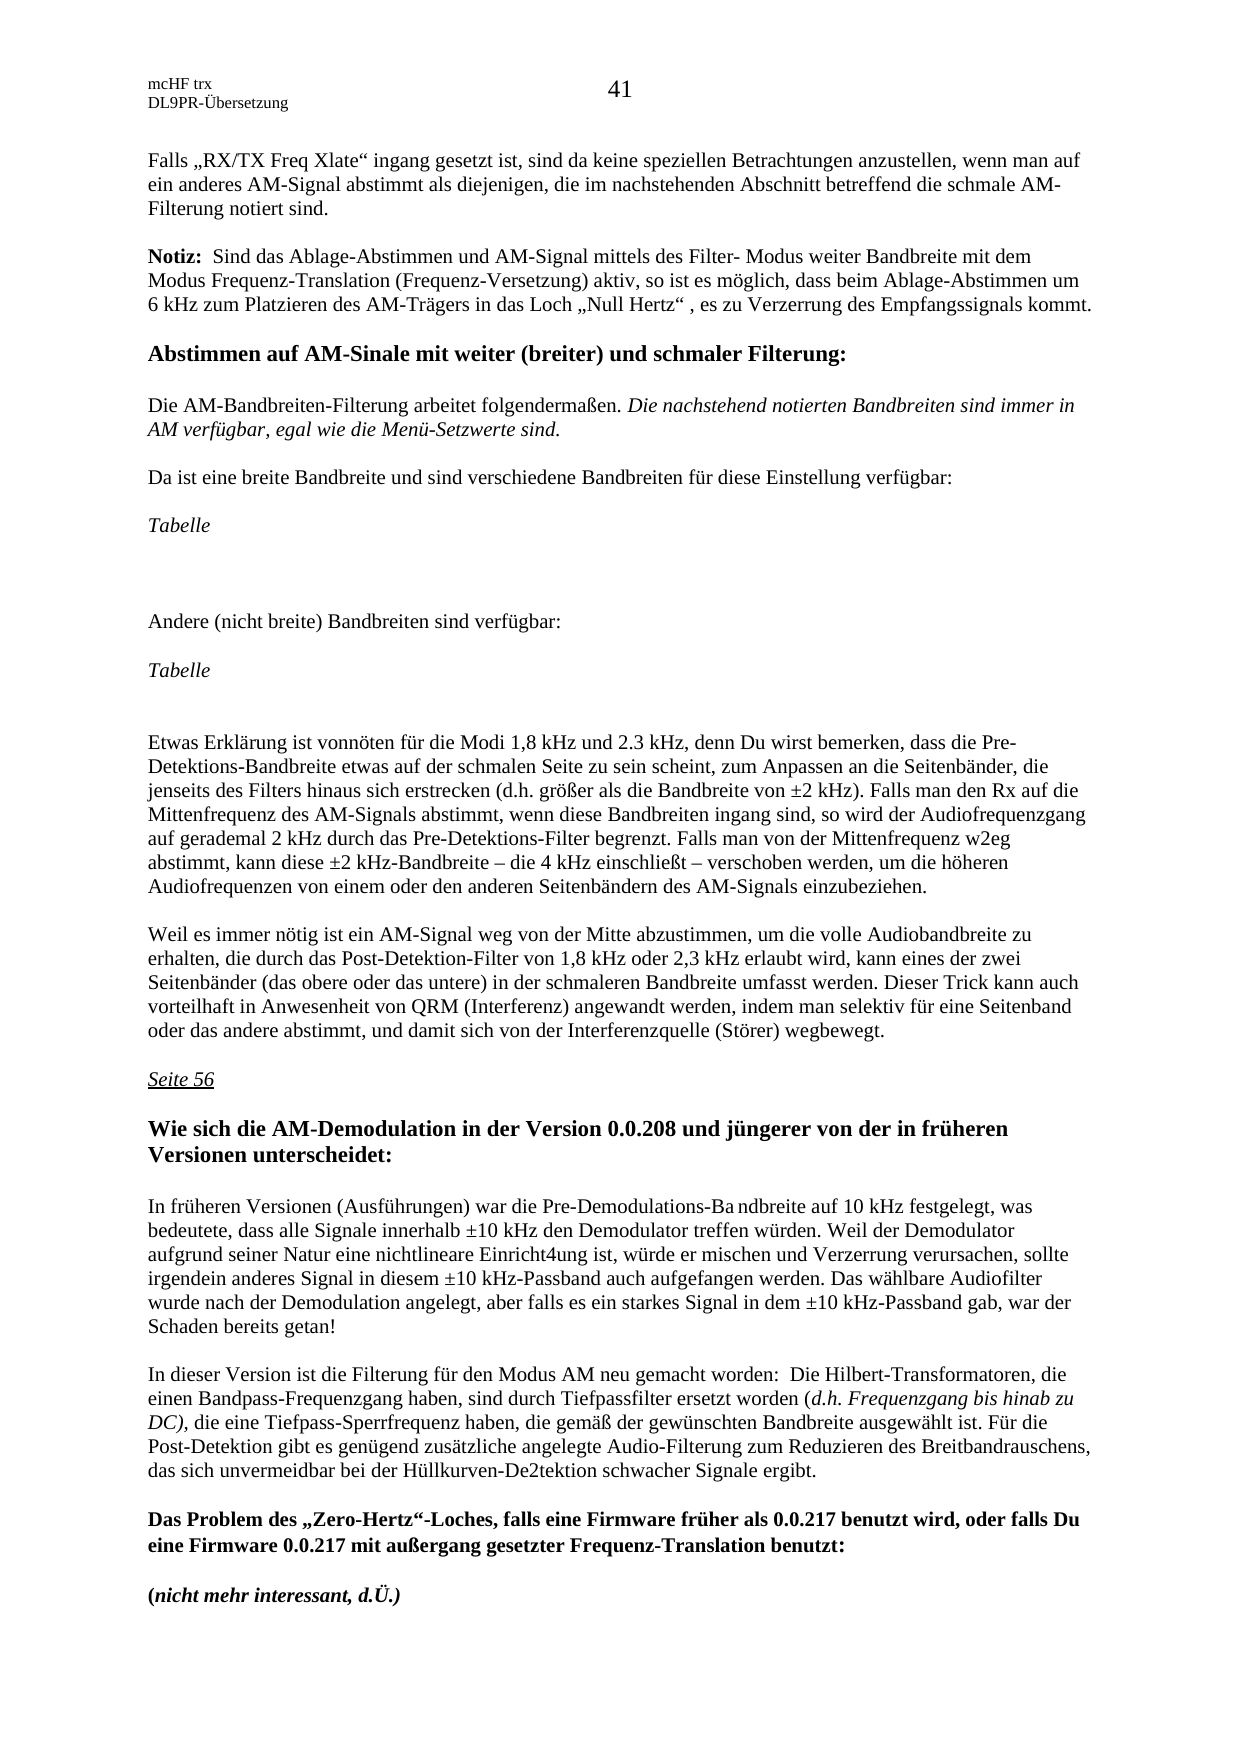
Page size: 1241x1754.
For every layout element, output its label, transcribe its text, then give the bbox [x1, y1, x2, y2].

text In früheren Versionen (Ausführungen) war die Pre-Demodulations-Ba ndbreite auf 10 kHz festgelegt, was bedeutete, dass alle Signale innerhalb ±10 kHz den Demodulator treffen würden. Weil der Demodulator aufgrund seiner Natur eine nichtlineare Einricht4ung ist, würde er mischen und Verzerrung verursachen, sollte irgendein anderes Signal in diesem ±10 kHz-Passband auch aufgefangen werden. Das wählbare Audiofilter wurde nach der Demodulation angelegt, aber falls es ein starkes Signal in dem ±10 kHz-Passband gab, war der Schaden bereits getan! [148, 1194, 1093, 1338]
text Tabelle [148, 513, 1093, 537]
text (nicht mehr interessant, d.Ü.) [148, 1583, 1093, 1607]
text Weil es immer nötig ist ein AM-Signal weg von der Mitte abzustimmen, um die volle Audiobandbreite zu erhalten, die durch das Post-Detektion-Filter von 1,8 kHz oder 2,3 kHz erlaubt wird, kann eines der zwei Seitenbänder (das obere oder das untere) in der schmaleren Bandbreite umfasst werden. Dieser Trick kann auch vorteilhaft in Anwesenheit von QRM (Interferenz) angewandt werden, indem man selektiv für eine Seitenband oder das andere abstimmt, und damit sich von der Interferenzquelle (Störer) wegbewegt. [148, 922, 1093, 1042]
text In dieser Version ist die Filterung für den Modus AM neu gemacht worden: Die Hilbert-Transformatoren, die einen Bandpass-Frequenzgang haben, sind durch Tiefpassfilter ersetzt worden (d.h. Frequenzgang bis hinab zu DC), die eine Tiefpass-Sperrfrequenz haben, die gemäß der gewünschten Bandbreite ausgewählt ist. Für die Post-Detektion gibt es genügend zusätzliche angelegte Audio-Filterung zum Reduzieren des Breitbandrauschens, das sich unvermeidbar bei der Hüllkurven-De2tektion schwacher Signale ergibt. [148, 1362, 1093, 1482]
text Tabelle [148, 657, 1093, 682]
text Abstimmen auf AM-Sinale mit weiter (breiter) und schmaler Filterung: [148, 340, 1093, 366]
text Da ist eine breite Bandbreite und sind verschiedene Bandbreiten für diese Einstellung verfügbar: [148, 465, 1093, 489]
text Die AM-Bandbreiten-Filterung arbeitet folgendermaßen. Die nachstehend notierten Bandbreiten sind immer in AM verfügbar, egal wie die Menü-Setzwerte sind. [148, 393, 1093, 441]
text Etwas Erklärung ist vonnöten für die Modi 1,8 kHz und 2.3 kHz, denn Du wirst bemerken, dass die Pre-Detektions-Bandbreite etwas auf der schmalen Seite zu sein scheint, zum Anpassen an die Seitenbänder, die jenseits des Filters hinaus sich erstrecken (d.h. größer als die Bandbreite von ±2 kHz). Falls man den Rx auf die Mittenfrequenz des AM-Signals abstimmt, wenn diese Bandbreiten ingang sind, so wird der Audiofrequenzgang auf gerademal 2 kHz durch das Pre-Detektions-Filter begrenzt. Falls man von der Mittenfrequenz w2eg abstimmt, kann diese ±2 kHz-Bandbreite – die 4 kHz einschließt – verschoben werden, um die höheren Audiofrequenzen von einem oder den anderen Seitenbändern des AM-Signals einzubeziehen. [148, 730, 1093, 898]
text Das Problem des „Zero-Hertz“-Loches, falls eine Firmware früher als 0.0.217 benutzt wird, oder falls Du eine Firmware 0.0.217 mit außergang gesetzter Frequenz-Translation benutzt: [148, 1507, 1093, 1557]
text Wie sich die AM-Demodulation in der Version 0.0.208 und jüngerer von der in früheren Versionen unterscheidet: [148, 1115, 1093, 1167]
text Andere (nicht breite) Bandbreiten sind verfügbar: [148, 609, 1093, 633]
text Falls „RX/TX Freq Xlate“ ingang gesetzt ist, sind da keine speziellen Betrachtungen anzustellen, wenn man auf ein anderes AM-Signal abstimmt als diejenigen, die im nachstehenden Abschnitt betreffend die schmale AM-Filterung notiert sind. [148, 148, 1093, 220]
text Notiz: Sind das Ablage-Abstimmen und AM-Signal mittels des Filter- Modus weiter Bandbreite mit dem Modus Frequenz-Translation (Frequenz-Versetzung) aktiv, so ist es möglich, dass beim Ablage-Abstimmen um 6 kHz zum Platzieren des AM-Trägers in das Loch „Null Hertz“ , es zu Verzerrung des Empfangssignals kommt. [148, 244, 1093, 316]
text Seite 56 [148, 1067, 1093, 1091]
